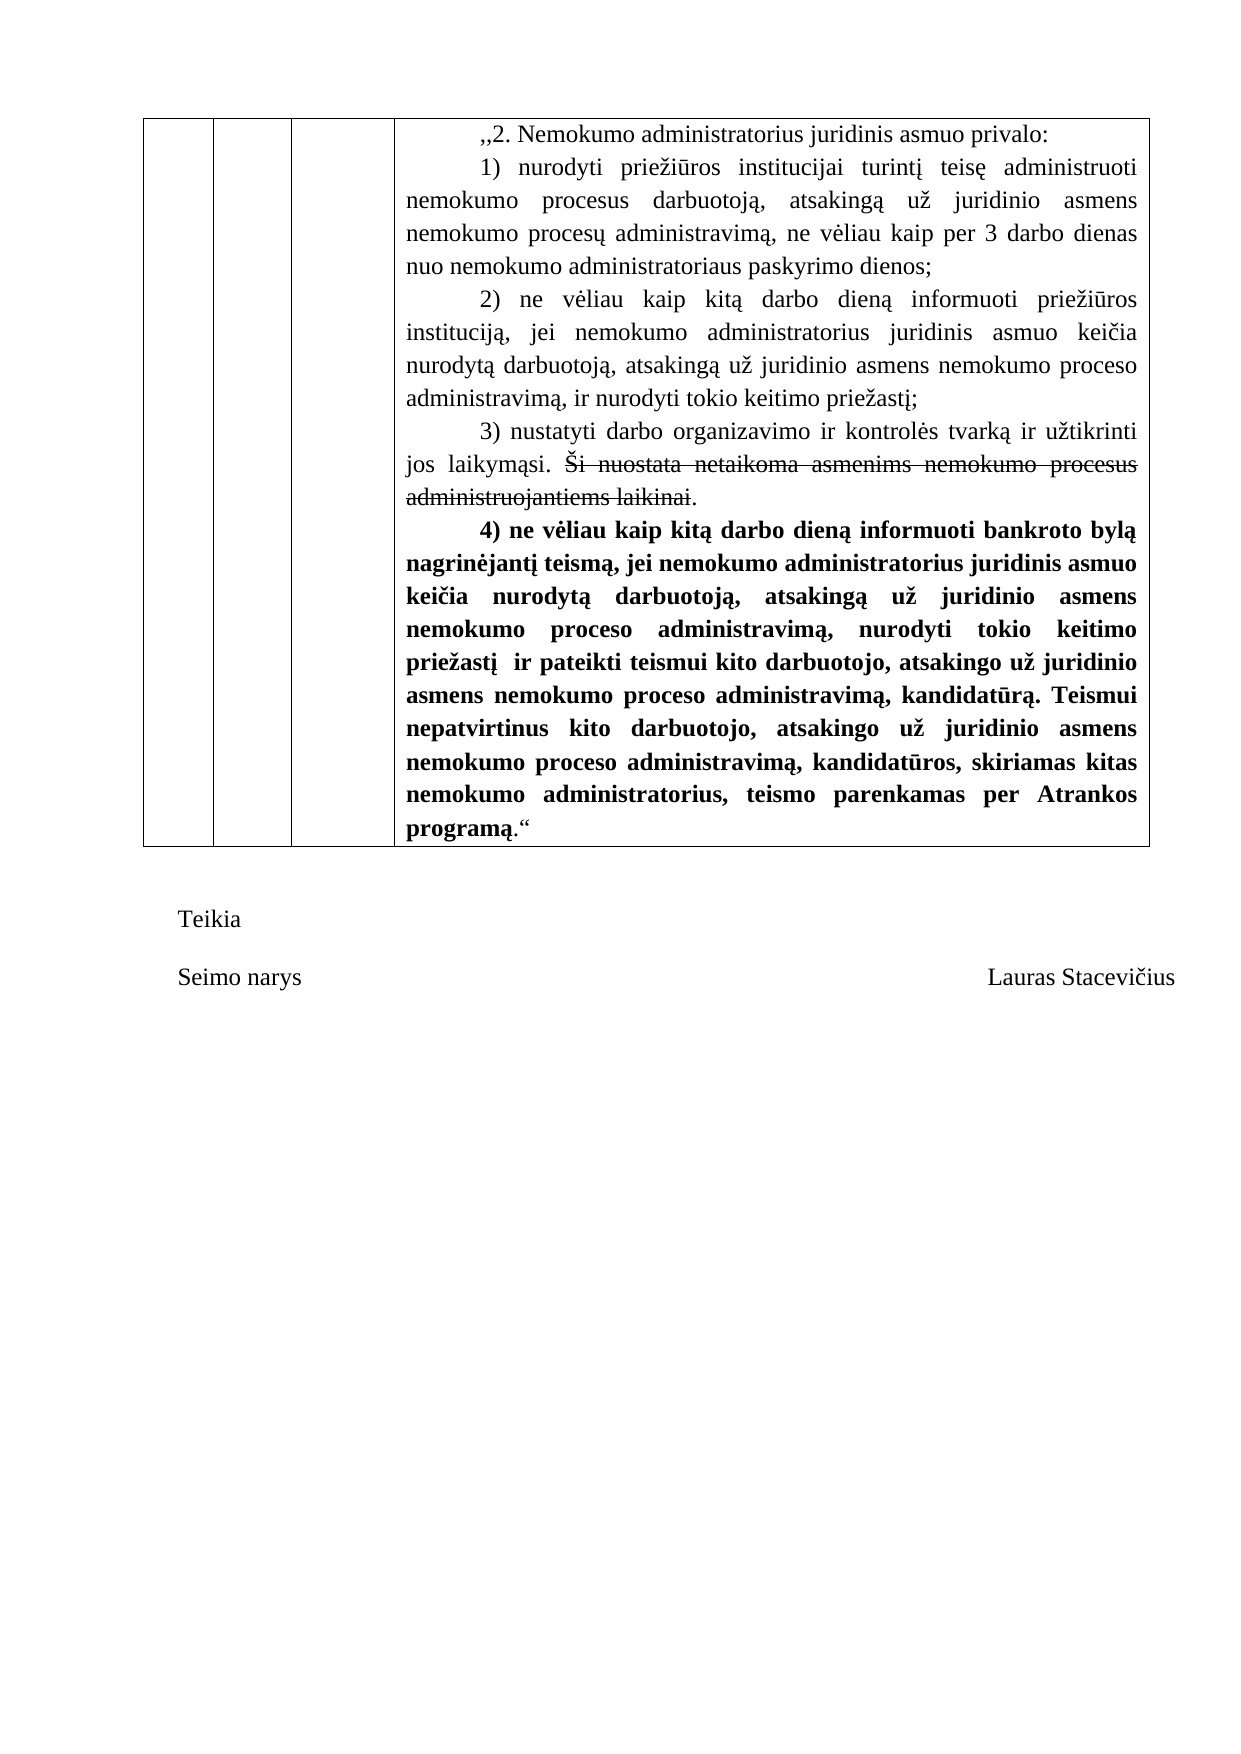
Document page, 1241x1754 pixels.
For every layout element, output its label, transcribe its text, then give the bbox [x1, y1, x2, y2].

table_cell [292, 119, 394, 846]
table_cell ,,2. Nemokumo administratorius juridinis asmuo privalo: 1) nurodyti priežiūros institucijai turintį teisę administruoti nemokumo procesus darbuotoją, atsakingą už juridinio asmens nemokumo procesų administravimą, ne vėliau kaip per 3 darbo dienas nuo nemokumo administratoriaus paskyrimo dienos; 2) ne vėliau kaip kitą darbo dieną informuoti priežiūros instituciją, jei nemokumo administratorius juridinis asmuo keičia nurodytą darbuotoją, atsakingą už juridinio asmens nemokumo proceso administravimą, ir nurodyti tokio keitimo priežastį; 3) nustatyti darbo organizavimo ir kontrolės tvarką ir užtikrinti jos laikymąsi. Ši nuostata netaikoma asmenims nemokumo procesus administruojantiems laikinai. 4) ne vėliau kaip kitą darbo dieną informuoti bankroto bylą nagrinėjantį teismą, jei nemokumo administratorius juridinis asmuo keičia nurodytą darbuotoją, atsakingą už juridinio asmens nemokumo proceso administravimą, nurodyti tokio keitimo priežastį ir pateikti teismui kito darbuotojo, atsakingo už juridinio asmens nemokumo proceso administravimą, kandidatūrą. Teismui nepatvirtinus kito darbuotojo, atsakingo už juridinio asmens nemokumo proceso administravimą, kandidatūros, skiriamas kitas nemokumo administratorius, teismo parenkamas per Atrankos programą.“ [395, 119, 1149, 846]
table_cell [214, 119, 291, 846]
table_cell [144, 119, 213, 846]
text Teikia [177, 904, 1181, 933]
text Seimo narys Lauras Stacevičius [177, 962, 1181, 990]
